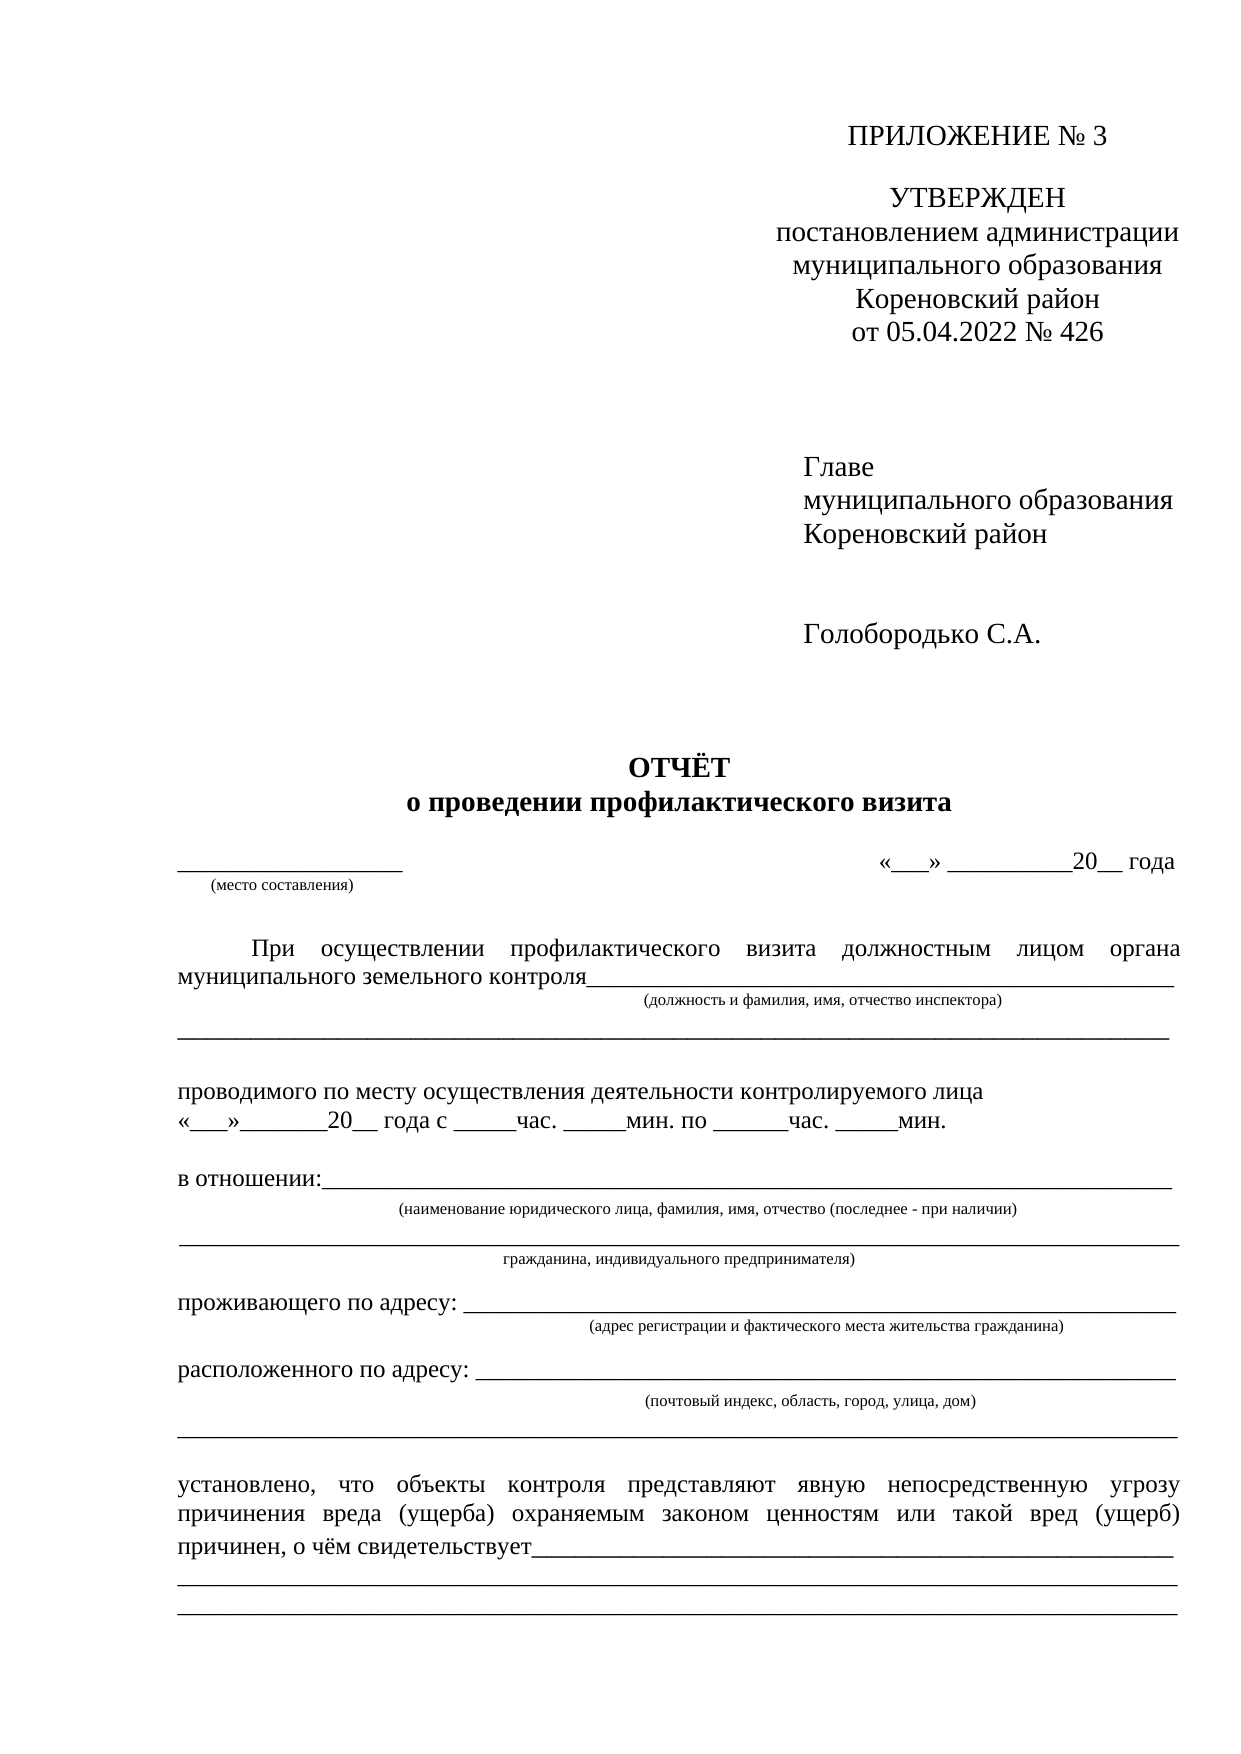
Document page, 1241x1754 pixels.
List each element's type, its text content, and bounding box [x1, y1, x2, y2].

text ПРИЛОЖЕНИЕ № 3 [774, 118, 1181, 152]
text __________________ «___» __________20__ года [177, 846, 1181, 875]
text (адрес регистрации и фактического места жительства гражданина) [398, 1316, 1181, 1335]
text проводимого по месту осуществления деятельности контролируемого лица «___»_______20__ года с _____час. _____мин. по ______час. _____мин. [177, 1076, 1181, 1134]
text ОТЧЁТ [177, 751, 1181, 784]
text При осуществлении профилактического визита должностным лицом органа муниципального земельного контроля_______________________________________________ [177, 933, 1181, 990]
text установлено, что объекты контроля представляют явную непосредственную угрозу причинения вреда (ущерба) охраняемым законом ценностям или такой вред (ущерб) причинен, о чём свидетельствует____________________________________________ [177, 1469, 1181, 1560]
text Голобородько С.А. [803, 616, 1181, 650]
text постановлением администрации муниципального образования Кореновский район [774, 214, 1181, 314]
text расположенного по адресу: ________________________________________________________ (почтовый индекс, область, город, улица, дом) [177, 1354, 1181, 1412]
text Главе [803, 449, 1181, 482]
text от 05.04.2022 № 426 [774, 314, 1181, 348]
text ________________________________________________________________________________________________________________________________________________________________ [177, 1560, 1181, 1618]
text о проведении профилактического визита [177, 784, 1181, 818]
text УТВЕРЖДЕН [774, 180, 1181, 214]
text ____________________________________________________________________ [177, 1009, 1181, 1043]
text в отношении:____________________________________________________________________ (наименование юридического лица, фамилия, имя, отчество (последнее - при наличии) [177, 1163, 1181, 1220]
text Кореновский район [803, 516, 1181, 549]
text ________________________________________________________________________________ гражданина, индивидуального предпринимателя) [177, 1220, 1181, 1268]
text муниципального образования [803, 482, 1181, 516]
text (место составления) [177, 875, 1181, 894]
text ________________________________________________________________________________ [177, 1412, 1181, 1441]
text проживающего по адресу: _________________________________________________________ [177, 1287, 1181, 1316]
text (должность и фамилия, имя, отчество инспектора) [177, 990, 1181, 1009]
